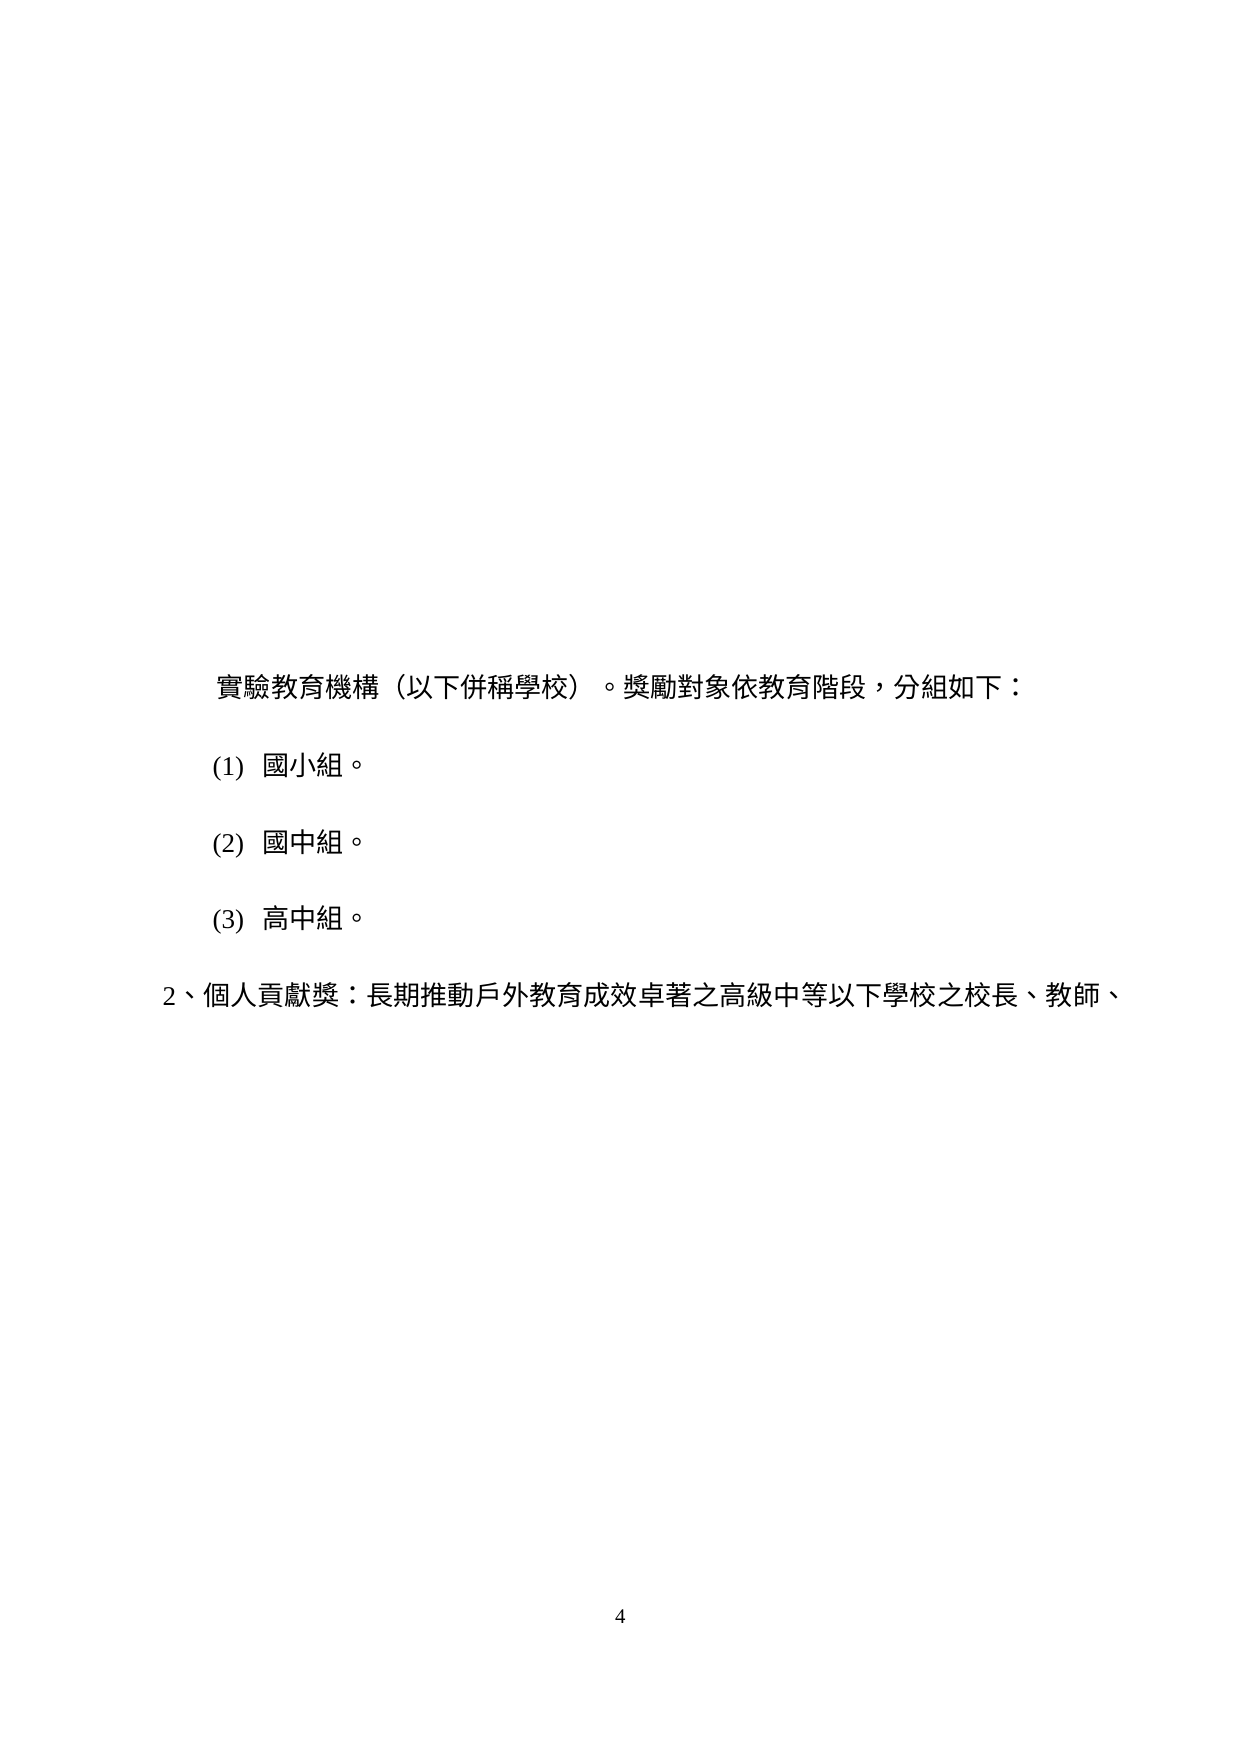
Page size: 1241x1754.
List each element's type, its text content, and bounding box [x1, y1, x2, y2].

list 高中組。 [212, 897, 1128, 937]
list 實驗教育機構（以下併稱學校）。獎勵對象依教育階段，分組如下： [162, 644, 1128, 706]
list 國小組。 [212, 744, 1128, 783]
list 國中組。 [212, 821, 1128, 860]
list 個人貢獻獎：長期推動戶外教育成效卓著之高級中等以下學校之校長、教師、 [162, 974, 1128, 1013]
